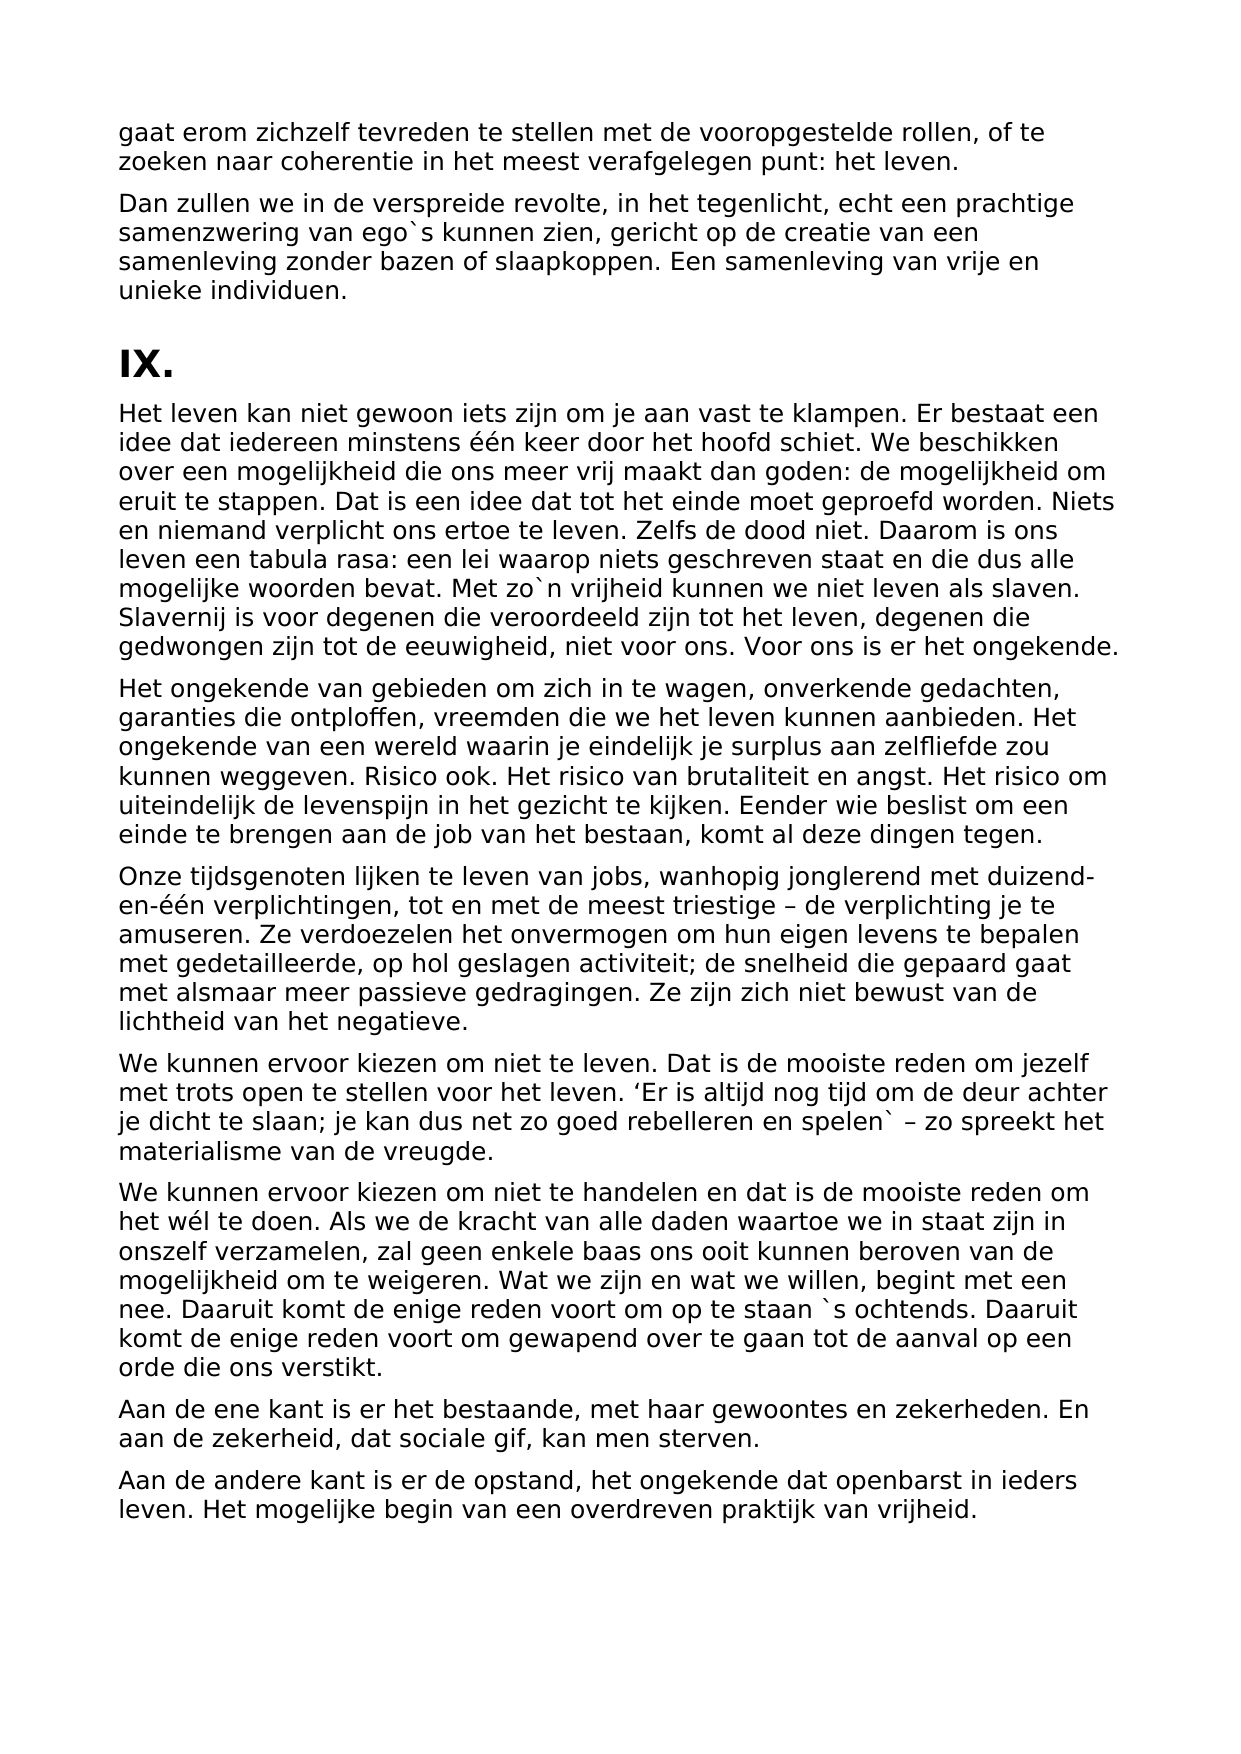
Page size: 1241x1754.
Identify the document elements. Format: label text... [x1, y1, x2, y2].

text Het ongekende van gebieden om zich in te wagen, onverkende gedachten, garanties die ontploffen, vreemden die we het leven kunnen aanbieden. Het ongekende van een wereld waarin je eindelijk je surplus aan zelfliefde zou kunnen weggeven. Risico ook. Het risico van brutaliteit en angst. Het risico om uiteindelijk de levenspijn in het gezicht te kijken. Eender wie beslist om een einde te brengen aan de job van het bestaan, komt al deze dingen tegen. [118, 674, 1122, 849]
text We kunnen ervoor kiezen om niet te leven. Dat is de mooiste reden om jezelf met trots open te stellen voor het leven. ‘Er is altijd nog tijd om de deur achter je dicht te slaan; je kan dus net zo goed rebelleren en spelen` – zo spreekt het materialisme van de vreugde. [118, 1049, 1122, 1166]
text Aan de andere kant is er de opstand, het ongekende dat openbarst in ieders leven. Het mogelijke begin van een overdreven praktijk van vrijheid. [118, 1466, 1122, 1524]
text Dan zullen we in de verspreide revolte, in het tegenlicht, echt een prachtige samenzwering van ego`s kunnen zien, gericht op de creatie van een samenleving zonder bazen of slaapkoppen. Een samenleving van vrije en unieke individuen. [118, 189, 1122, 306]
subtitle IX. [118, 343, 1122, 387]
text Aan de ene kant is er het bestaande, met haar gewoontes en zekerheden. En aan de zekerheid, dat sociale gif, kan men sterven. [118, 1395, 1122, 1453]
text We kunnen ervoor kiezen om niet te handelen en dat is de mooiste reden om het wél te doen. Als we de kracht van alle daden waartoe we in staat zijn in onszelf verzamelen, zal geen enkele baas ons ooit kunnen beroven van de mogelijkheid om te weigeren. Wat we zijn en wat we willen, begint met een nee. Daaruit komt de enige reden voort om op te staan `s ochtends. Daaruit komt de enige reden voort om gewapend over te gaan tot de aanval op een orde die ons verstikt. [118, 1178, 1122, 1383]
text Onze tijdsgenoten lijken te leven van jobs, wanhopig jonglerend met duizend-en-één verplichtingen, tot en met de meest triestige – de verplichting je te amuseren. Ze verdoezelen het onvermogen om hun eigen levens te bepalen met gedetailleerde, op hol geslagen activiteit; de snelheid die gepaard gaat met alsmaar meer passieve gedragingen. Ze zijn zich niet bewust van de lichtheid van het negatieve. [118, 862, 1122, 1037]
text gaat erom zichzelf tevreden te stellen met de vooropgestelde rollen, of te zoeken naar coherentie in het meest verafgelegen punt: het leven. [118, 118, 1122, 176]
text Het leven kan niet gewoon iets zijn om je aan vast te klampen. Er bestaat een idee dat iedereen minstens één keer door het hoofd schiet. We beschikken over een mogelijkheid die ons meer vrij maakt dan goden: de mogelijkheid om eruit te stappen. Dat is een idee dat tot het einde moet geproefd worden. Niets en niemand verplicht ons ertoe te leven. Zelfs de dood niet. Daarom is ons leven een tabula rasa: een lei waarop niets geschreven staat en die dus alle mogelijke woorden bevat. Met zo`n vrijheid kunnen we niet leven als slaven. Slavernij is voor degenen die veroordeeld zijn tot het leven, degenen die gedwongen zijn tot de eeuwigheid, niet voor ons. Voor ons is er het ongekende. [118, 399, 1122, 662]
